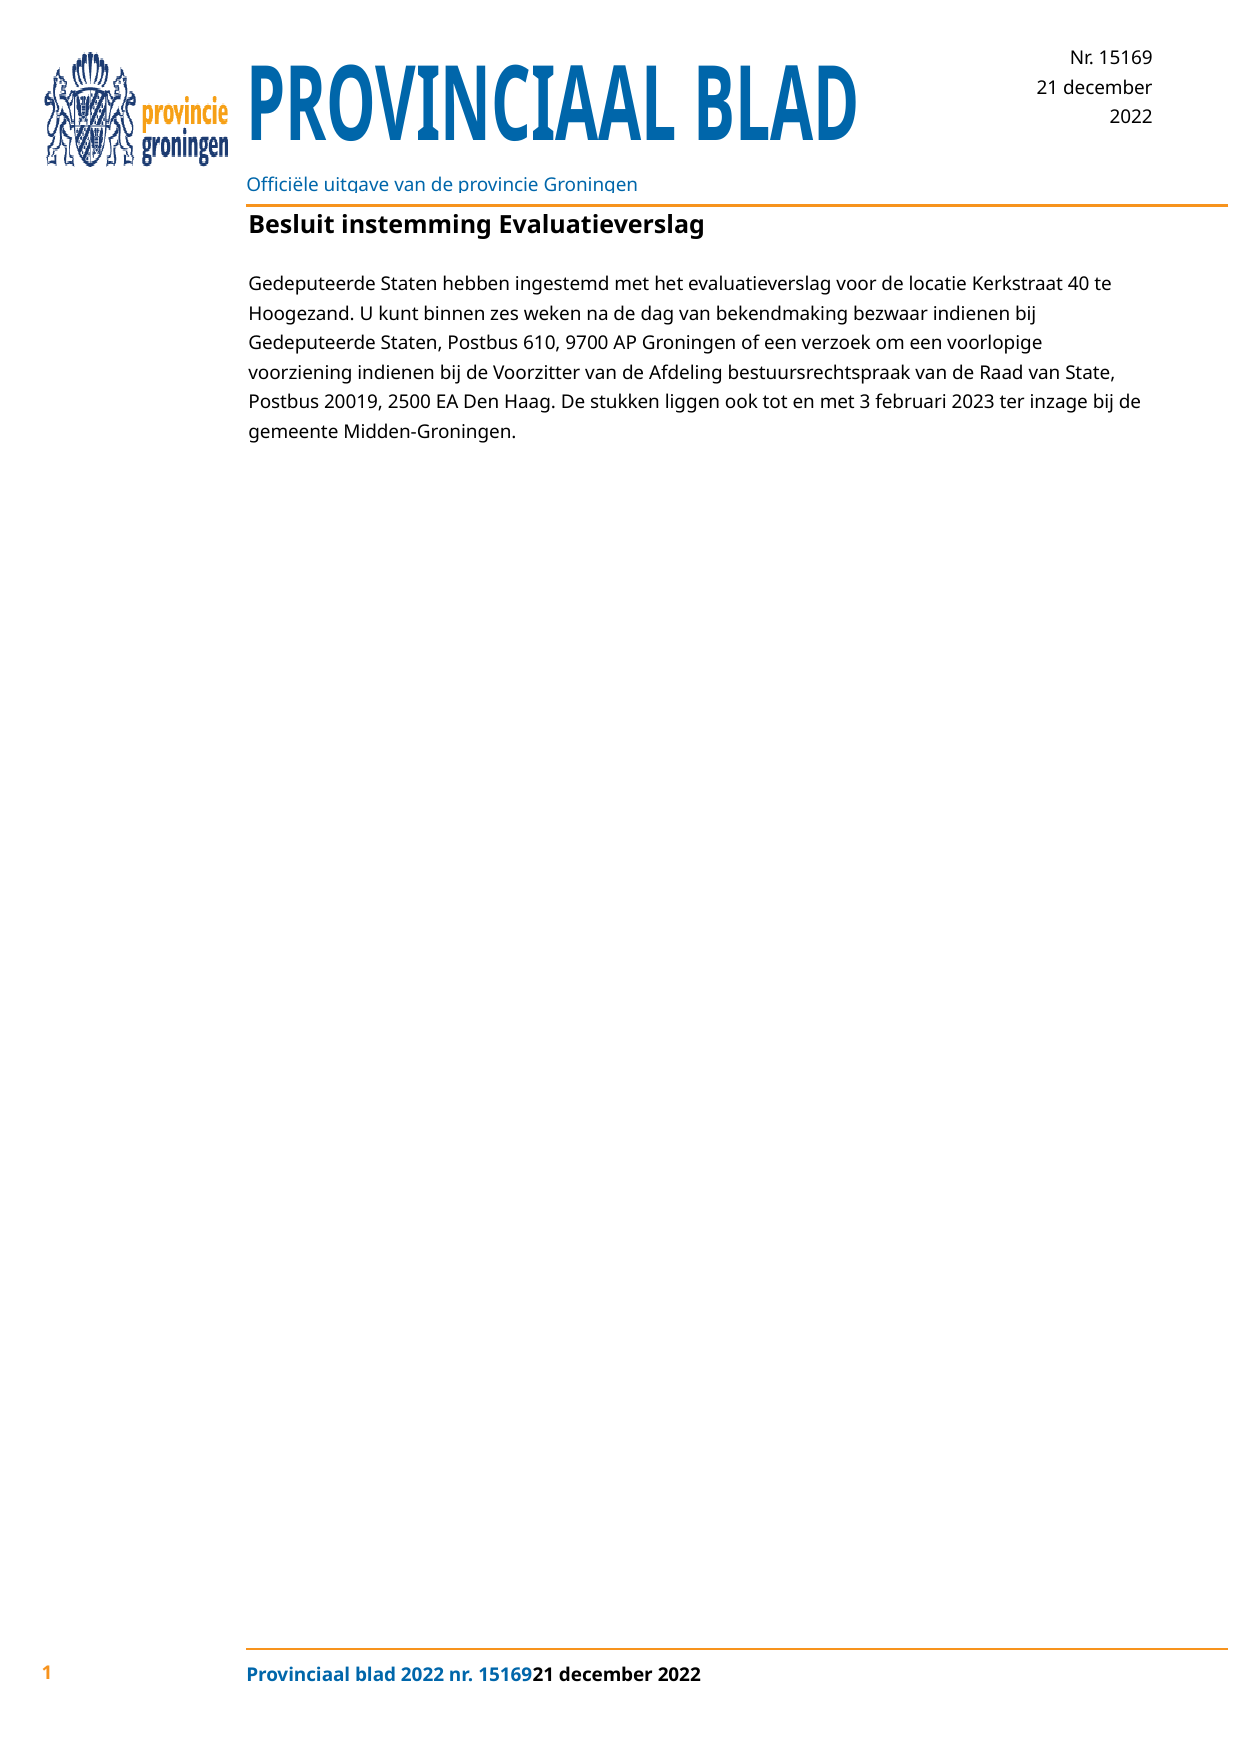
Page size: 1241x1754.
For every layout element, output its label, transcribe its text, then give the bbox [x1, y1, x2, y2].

text Besluit instemming Evaluatieverslag [248, 207, 1152, 241]
picture [41, 47, 231, 172]
text Gedeputeerde Staten hebben ingestemd met het evaluatieverslag voor de locatie Kerkstraat 40 te Hoogezand. U kunt binnen zes weken na de dag van bekendmaking bezwaar indienen bij Gedeputeerde Staten, Postbus 610, 9700 AP Groningen of een verzoek om een voorlopige voorziening indienen bij de Voorzitter van de Afdeling bestuursrechtspraak van de Raad van State, Postbus 20019, 2500 EA Den Haag. De stukken liggen ook tot en met 3 februari 2023 ter inzage bij de gemeente Midden-Groningen. [248, 270, 1152, 444]
